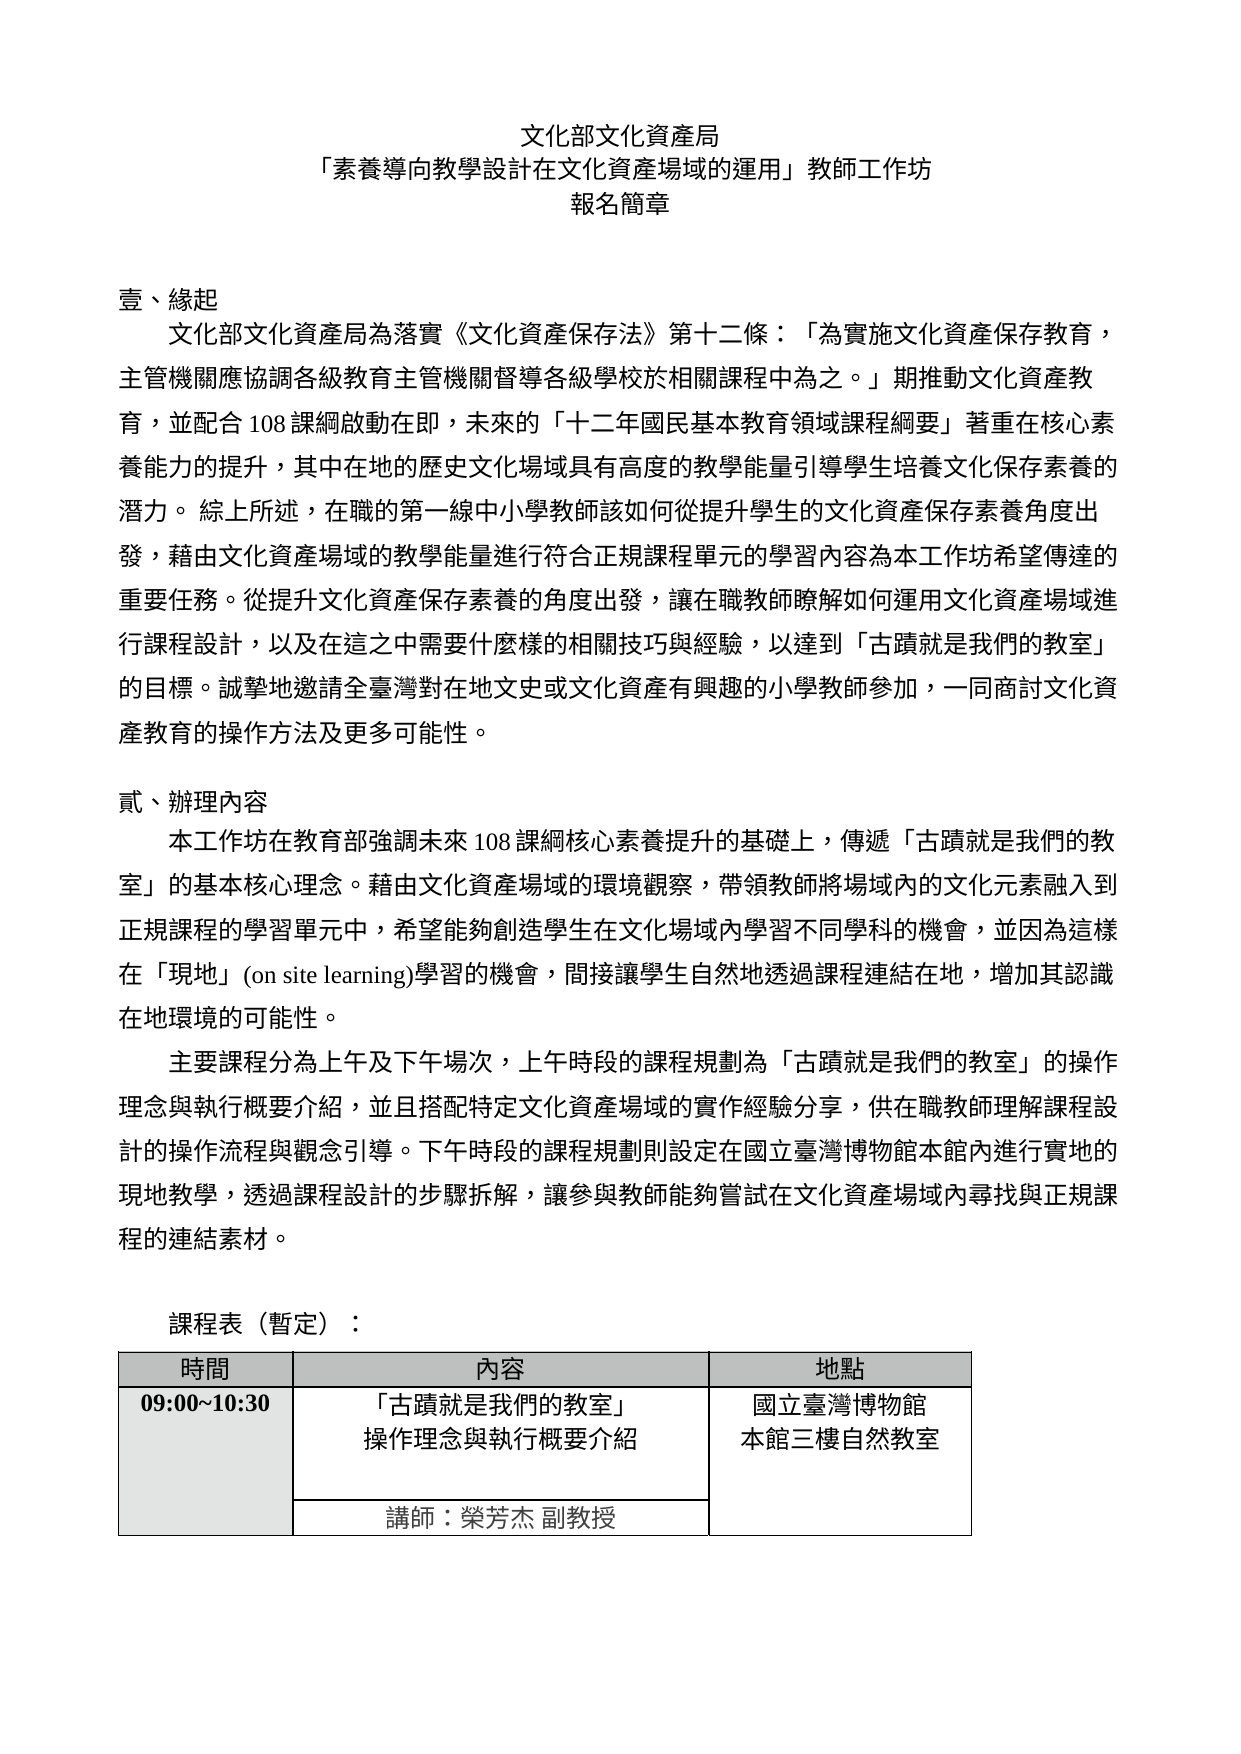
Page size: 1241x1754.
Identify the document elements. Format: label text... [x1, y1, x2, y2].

table_cell 「古蹟就是我們的教室」 操作理念與執行概要介紹 [294, 1388, 708, 1499]
text 「素養導向教學設計在文化資產場域的運用」教師工作坊 [118, 152, 1122, 186]
table_header 內容 [294, 1353, 708, 1386]
text 主要課程分為上午及下午場次，上午時段的課程規劃為「古蹟就是我們的教室」的操作理念與執行概要介紹，並且搭配特定文化資產場域的實作經驗分享，供在職教師理解課程設計的操作流程與觀念引導。下午時段的課程規劃則設定在國立臺灣博物館本館內進行實地的現地教學，透過課程設計的步驟拆解，讓參與教師能夠嘗試在文化資產場域內尋找與正規課程的連結素材。 [118, 1045, 1122, 1256]
text 課程表（暫定）： [118, 1307, 1122, 1341]
text 文化部文化資產局為落實《文化資產保存法》第十二條：「為實施文化資產保存教育，主管機關應協調各級教育主管機關督導各級學校於相關課程中為之。」期推動文化資產教育，並配合108課綱啟動在即，未來的「十二年國民基本教育領域課程綱要」著重在核心素養能力的提升，其中在地的歷史文化場域具有高度的教學能量引導學生培養文化保存素養的潛力。 綜上所述，在職的第一線中小學教師該如何從提升學生的文化資產保存素養角度出發，藉由文化資產場域的教學能量進行符合正規課程單元的學習內容為本工作坊希望傳達的重要任務。從提升文化資產保存素養的角度出發，讓在職教師瞭解如何運用文化資產場域進行課程設計，以及在這之中需要什麼樣的相關技巧與經驗，以達到「古蹟就是我們的教室」的目標。誠摯地邀請全臺灣對在地文史或文化資產有興趣的小學教師參加，一同商討文化資產教育的操作方法及更多可能性。 [118, 317, 1122, 749]
table_cell 講師：榮芳杰 副教授 [294, 1501, 708, 1535]
table_cell 09:00~10:30 [119, 1388, 292, 1535]
table_header 時間 [119, 1353, 292, 1386]
text 貳、辦理內容 [118, 784, 1122, 819]
table_cell 國立臺灣博物館 本館三樓自然教室 [710, 1388, 971, 1535]
text 壹、緣起 [118, 283, 1122, 317]
text 文化部文化資產局 [118, 118, 1122, 152]
text 報名簡章 [118, 186, 1122, 220]
table_header 地點 [710, 1353, 971, 1386]
text 本工作坊在教育部強調未來108課綱核心素養提升的基礎上，傳遞「古蹟就是我們的教室」的基本核心理念。藉由文化資產場域的環境觀察，帶領教師將場域內的文化元素融入到正規課程的學習單元中，希望能夠創造學生在文化場域內學習不同學科的機會，並因為這樣在「現地」(on site learning)學習的機會，間接讓學生自然地透過課程連結在地，增加其認識在地環境的可能性。 [118, 824, 1122, 1035]
